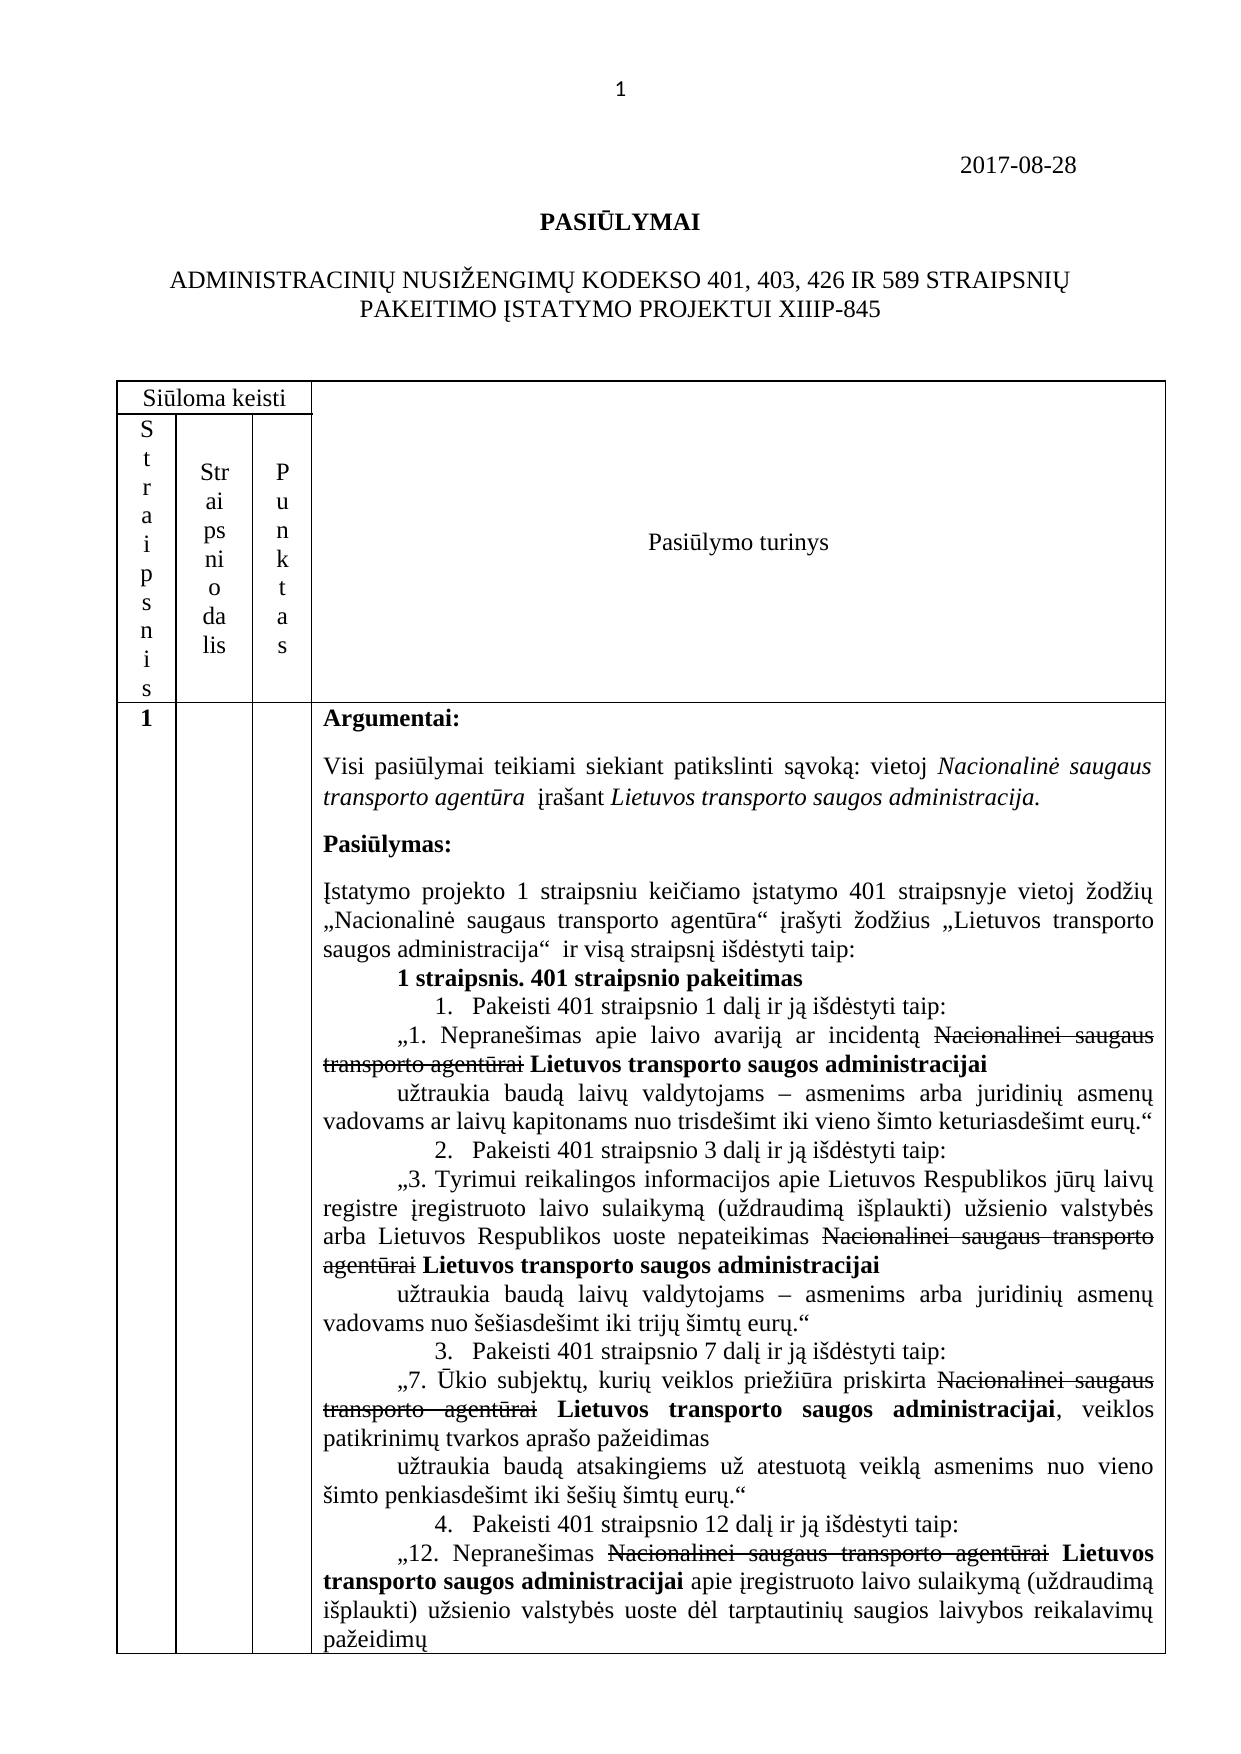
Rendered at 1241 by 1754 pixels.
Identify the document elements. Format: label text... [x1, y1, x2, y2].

table_cell [177, 703, 252, 1653]
table_cell Argumentai: Visi pasiūlymai teikiami siekiant patikslinti sąvoką: vietoj Nacionalinė saugaus transporto agentūra įrašant Lietuvos transporto saugos administracija. Pasiūlymas: Įstatymo projekto 1 straipsniu keičiamo įstatymo 401 straipsnyje vietoj žodžių „Nacionalinė saugaus transporto agentūra“ įrašyti žodžius „Lietuvos transporto saugos administracija“ ir visą straipsnį išdėstyti taip: 1 straipsnis. 401 straipsnio pakeitimas Pakeisti 401 straipsnio 1 dalį ir ją išdėstyti taip: „1. Nepranešimas apie laivo avariją ar incidentą Nacionalinei saugaus transporto agentūrai Lietuvos transporto saugos administracijai užtraukia baudą laivų valdytojams – asmenims arba juridinių asmenų vadovams ar laivų kapitonams nuo trisdešimt iki vieno šimto keturiasdešimt eurų.“ Pakeisti 401 straipsnio 3 dalį ir ją išdėstyti taip: „3. Tyrimui reikalingos informacijos apie Lietuvos Respublikos jūrų laivų registre įregistruoto laivo sulaikymą (uždraudimą išplaukti) užsienio valstybės arba Lietuvos Respublikos uoste nepateikimas Nacionalinei saugaus transporto agentūrai Lietuvos transporto saugos administracijai užtraukia baudą laivų valdytojams – asmenims arba juridinių asmenų vadovams nuo šešiasdešimt iki trijų šimtų eurų.“ Pakeisti 401 straipsnio 7 dalį ir ją išdėstyti taip: „7. Ūkio subjektų, kurių veiklos priežiūra priskirta Nacionalinei saugaus transporto agentūrai Lietuvos transporto saugos administracijai, veiklos patikrinimų tvarkos aprašo pažeidimas užtraukia baudą atsakingiems už atestuotą veiklą asmenims nuo vieno šimto penkiasdešimt iki šešių šimtų eurų.“ Pakeisti 401 straipsnio 12 dalį ir ją išdėstyti taip: „12. Nepranešimas Nacionalinei saugaus transporto agentūrai Lietuvos transporto saugos administracijai apie įregistruoto laivo sulaikymą (uždraudimą išplaukti) užsienio valstybės uoste dėl tarptautinių saugios laivybos reikalavimų pažeidimų [312, 703, 1165, 1653]
table_cell Straipsnis [118, 415, 175, 702]
table_header Siūloma keisti [118, 382, 311, 413]
text 2017-08-28 [825, 150, 1090, 179]
table_cell Straipsnio dalis [177, 415, 252, 702]
text PASIŪLYMAI [150, 207, 1090, 236]
text ADMINISTRACINIŲ NUSIŽENGIMŲ KODEKSO 401, 403, 426 IR 589 STRAIPSNIŲ PAKEITIMO ĮSTATYMO PROJEKTUI XIIIP-845 [150, 265, 1090, 322]
table_cell [253, 703, 311, 1653]
table_header Pasiūlymo turinys [312, 382, 1165, 702]
table_cell Punktas [253, 415, 311, 702]
table_cell 1 [118, 703, 175, 1653]
